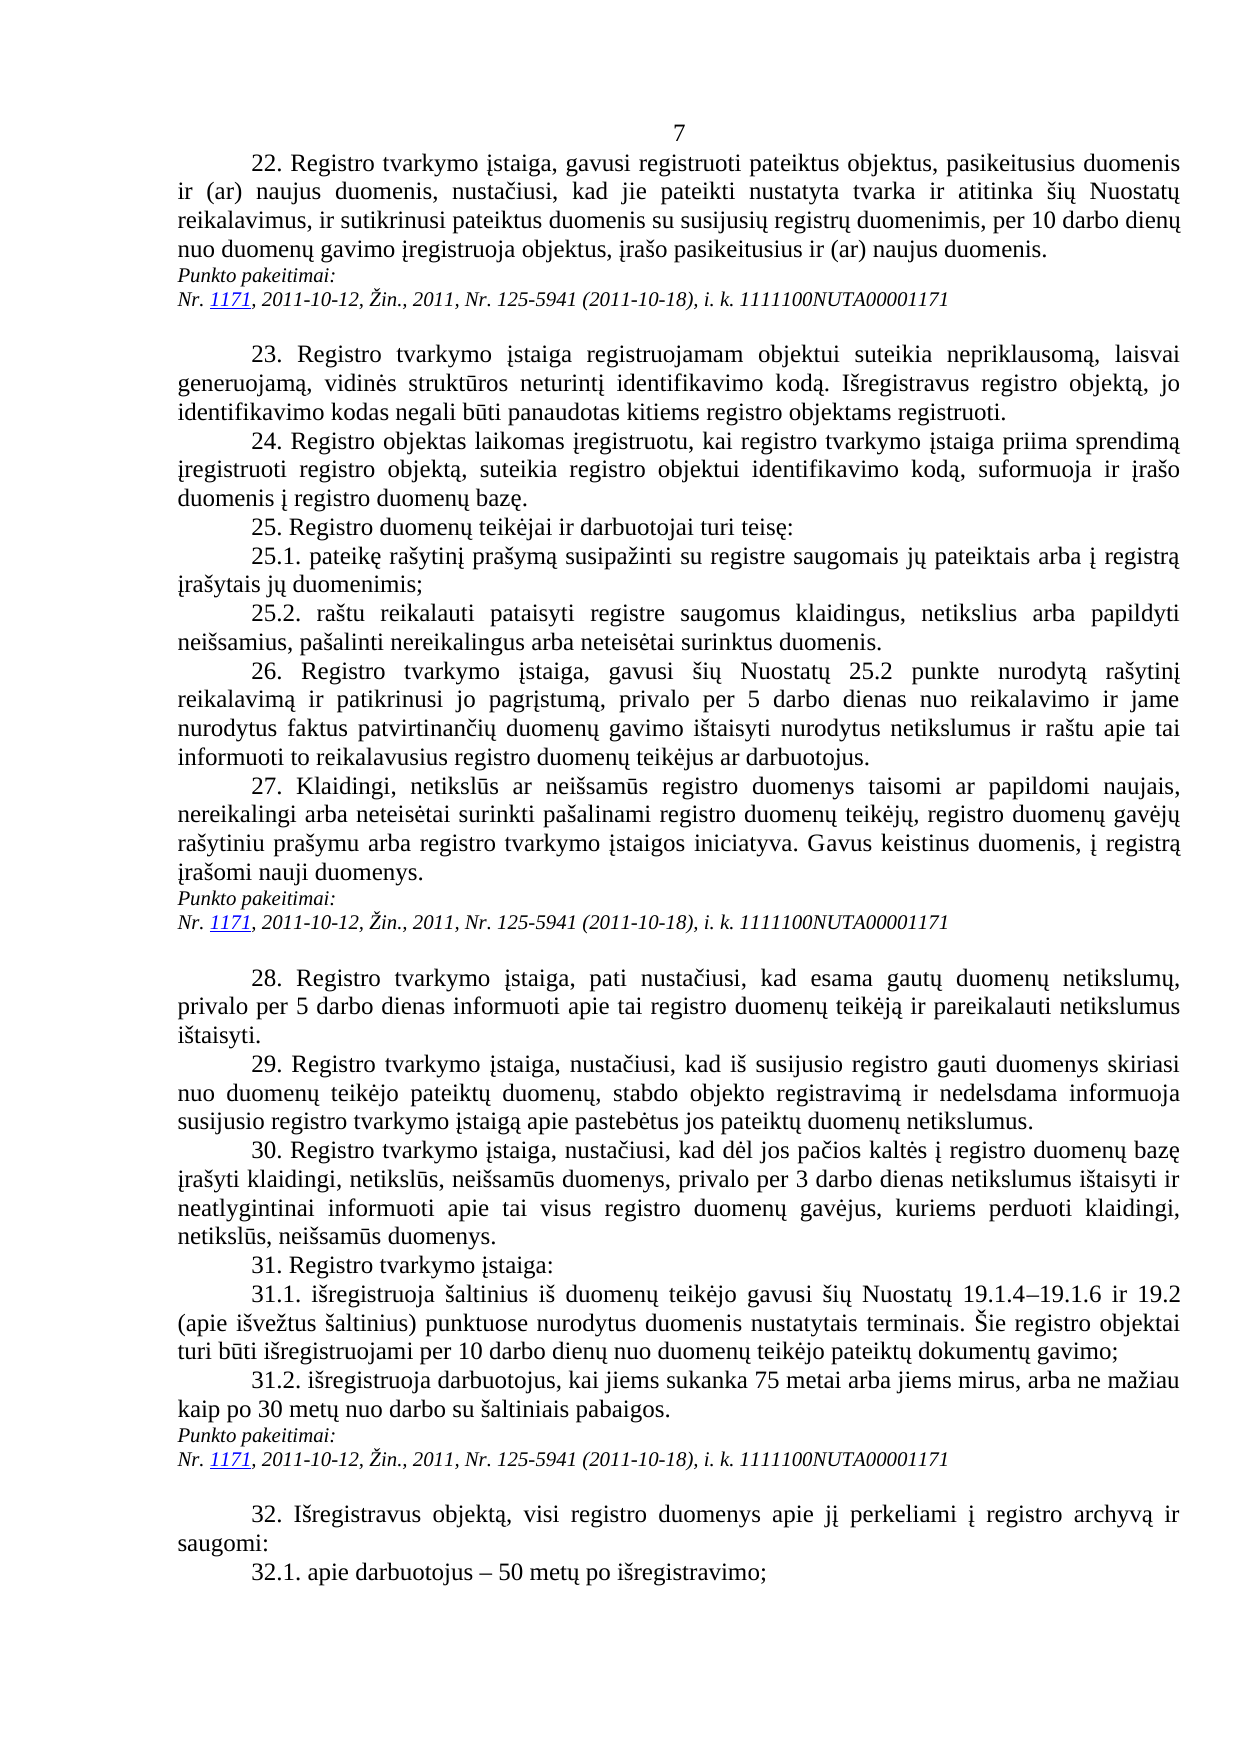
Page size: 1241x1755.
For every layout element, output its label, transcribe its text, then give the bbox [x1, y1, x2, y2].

text 25.1. pateikę rašytinį prašymą susipažinti su registre saugomais jų pateiktais arba į registrą įrašytais jų duomenimis; [177, 541, 1181, 598]
text Punkto pakeitimai: [177, 1423, 1181, 1447]
text 23. Registro tvarkymo įstaiga registruojamam objektui suteikia nepriklausomą, laisvai generuojamą, vidinės struktūros neturintį identifikavimo kodą. Išregistravus registro objektą, jo identifikavimo kodas negali būti panaudotas kitiems registro objektams registruoti. [177, 339, 1181, 426]
text 24. Registro objektas laikomas įregistruotu, kai registro tvarkymo įstaiga priima sprendimą įregistruoti registro objektą, suteikia registro objektui identifikavimo kodą, suformuoja ir įrašo duomenis į registro duomenų bazę. [177, 426, 1181, 512]
text Nr. 1171, 2011-10-12, Žin., 2011, Nr. 125-5941 (2011-10-18), i. k. 1111100NUTA00001171 [177, 287, 1181, 311]
text 31.1. išregistruoja šaltinius iš duomenų teikėjo gavusi šių Nuostatų 19.1.4–19.1.6 ir 19.2 (apie išvežtus šaltinius) punktuose nurodytus duomenis nustatytais terminais. Šie registro objektai turi būti išregistruojami per 10 darbo dienų nuo duomenų teikėjo pateiktų dokumentų gavimo; [177, 1279, 1181, 1365]
text Punkto pakeitimai: [177, 886, 1181, 910]
text 31. Registro tvarkymo įstaiga: [177, 1250, 1181, 1279]
text Nr. 1171, 2011-10-12, Žin., 2011, Nr. 125-5941 (2011-10-18), i. k. 1111100NUTA00001171 [177, 1447, 1181, 1471]
text 30. Registro tvarkymo įstaiga, nustačiusi, kad dėl jos pačios kaltės į registro duomenų bazę įrašyti klaidingi, netikslūs, neišsamūs duomenys, privalo per 3 darbo dienas netikslumus ištaisyti ir neatlygintinai informuoti apie tai visus registro duomenų gavėjus, kuriems perduoti klaidingi, netikslūs, neišsamūs duomenys. [177, 1135, 1181, 1250]
text 26. Registro tvarkymo įstaiga, gavusi šių Nuostatų 25.2 punkte nurodytą rašytinį reikalavimą ir patikrinusi jo pagrįstumą, privalo per 5 darbo dienas nuo reikalavimo ir jame nurodytus faktus patvirtinančių duomenų gavimo ištaisyti nurodytus netikslumus ir raštu apie tai informuoti to reikalavusius registro duomenų teikėjus ar darbuotojus. [177, 656, 1181, 771]
text Nr. 1171, 2011-10-12, Žin., 2011, Nr. 125-5941 (2011-10-18), i. k. 1111100NUTA00001171 [177, 910, 1181, 934]
text 25.2. raštu reikalauti pataisyti registre saugomus klaidingus, netikslius arba papildyti neišsamius, pašalinti nereikalingus arba neteisėtai surinktus duomenis. [177, 598, 1181, 656]
text 32.1. apie darbuotojus – 50 metų po išregistravimo; [177, 1557, 1181, 1586]
text 25. Registro duomenų teikėjai ir darbuotojai turi teisę: [177, 512, 1181, 541]
text 29. Registro tvarkymo įstaiga, nustačiusi, kad iš susijusio registro gauti duomenys skiriasi nuo duomenų teikėjo pateiktų duomenų, stabdo objekto registravimą ir nedelsdama informuoja susijusio registro tvarkymo įstaigą apie pastebėtus jos pateiktų duomenų netikslumus. [177, 1049, 1181, 1135]
text Punkto pakeitimai: [177, 263, 1181, 287]
text 31.2. išregistruoja darbuotojus, kai jiems sukanka 75 metai arba jiems mirus, arba ne mažiau kaip po 30 metų nuo darbo su šaltiniais pabaigos. [177, 1365, 1181, 1423]
text 28. Registro tvarkymo įstaiga, pati nustačiusi, kad esama gautų duomenų netikslumų, privalo per 5 darbo dienas informuoti apie tai registro duomenų teikėją ir pareikalauti netikslumus ištaisyti. [177, 963, 1181, 1049]
text 32. Išregistravus objektą, visi registro duomenys apie jį perkeliami į registro archyvą ir saugomi: [177, 1499, 1181, 1557]
text 22. Registro tvarkymo įstaiga, gavusi registruoti pateiktus objektus, pasikeitusius duomenis ir (ar) naujus duomenis, nustačiusi, kad jie pateikti nustatyta tvarka ir atitinka šių Nuostatų reikalavimus, ir sutikrinusi pateiktus duomenis su susijusių registrų duomenimis, per 10 darbo dienų nuo duomenų gavimo įregistruoja objektus, įrašo pasikeitusius ir (ar) naujus duomenis. [177, 148, 1181, 263]
text 27. Klaidingi, netikslūs ar neišsamūs registro duomenys taisomi ar papildomi naujais, nereikalingi arba neteisėtai surinkti pašalinami registro duomenų teikėjų, registro duomenų gavėjų rašytiniu prašymu arba registro tvarkymo įstaigos iniciatyva. Gavus keistinus duomenis, į registrą įrašomi nauji duomenys. [177, 771, 1181, 886]
